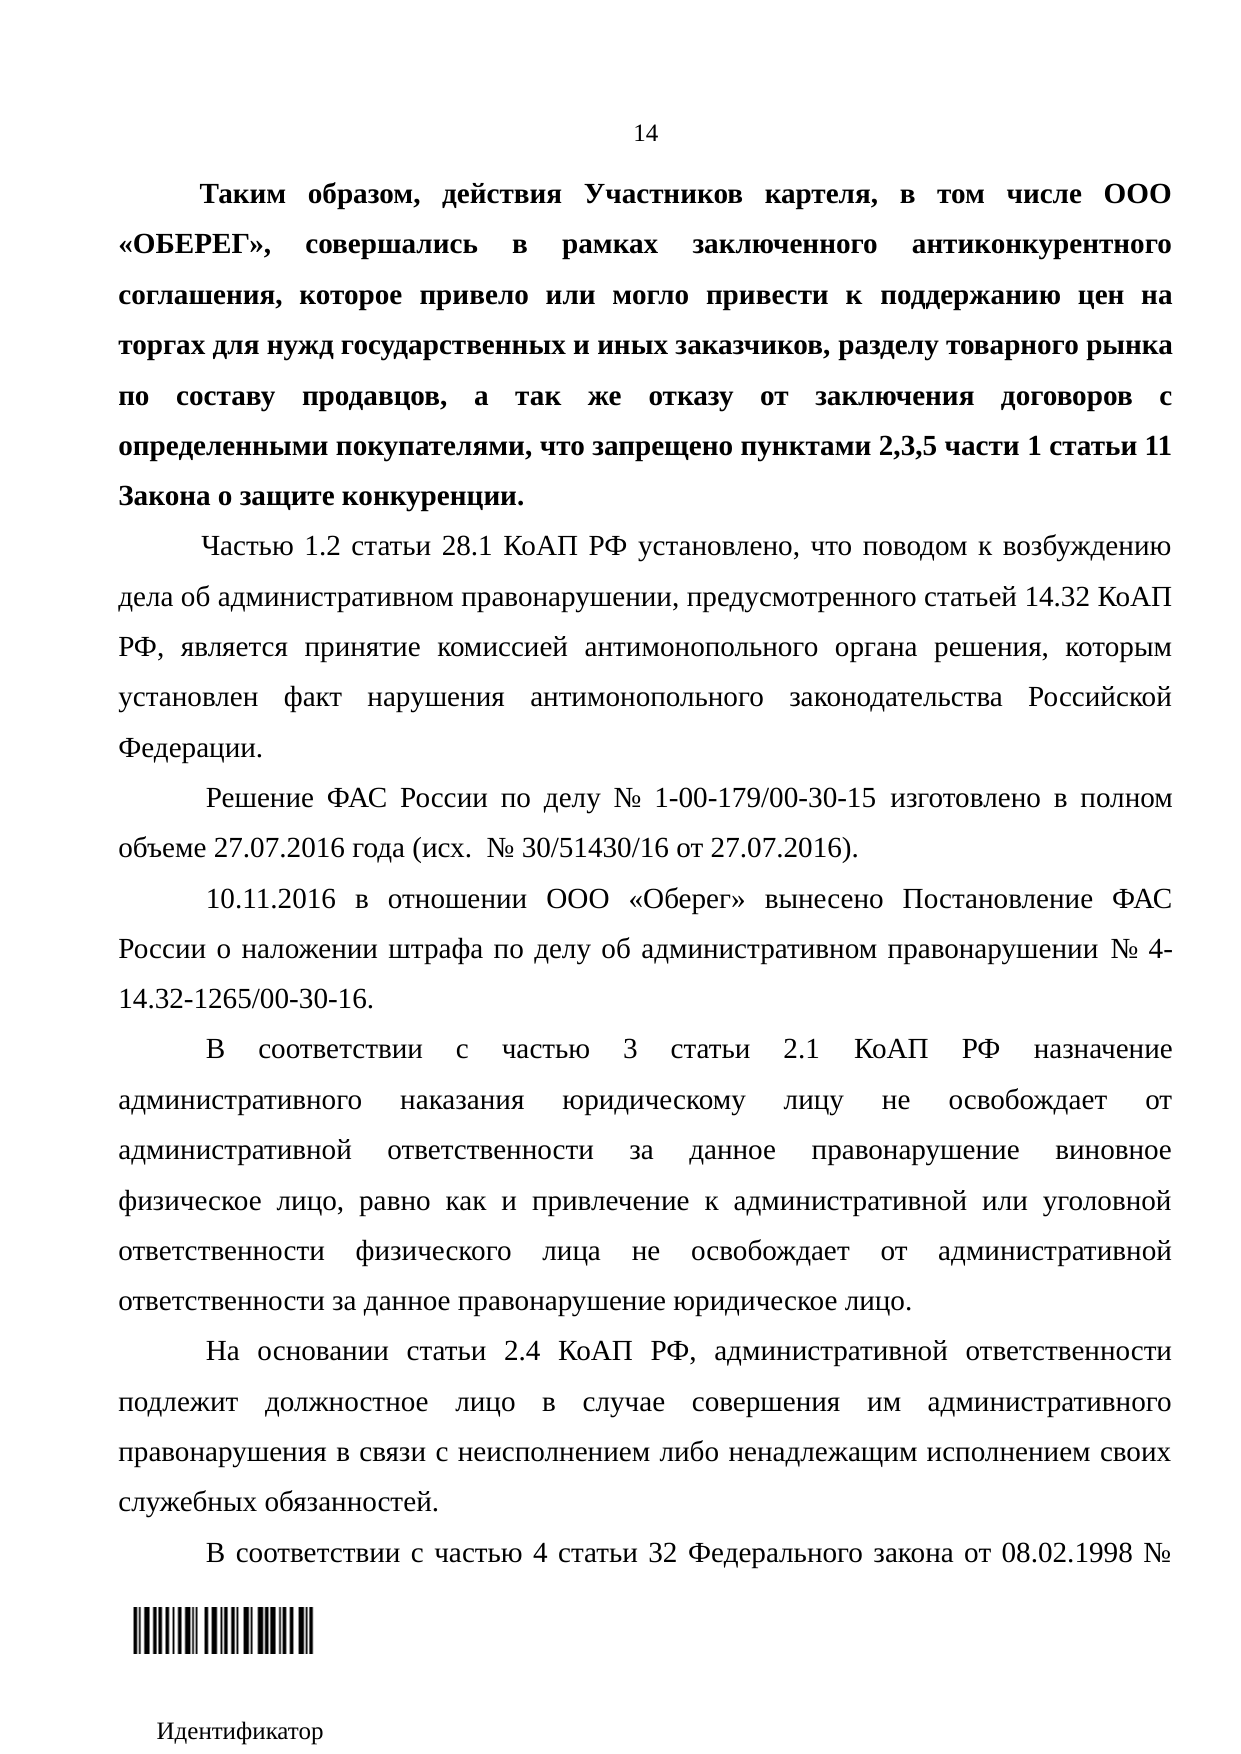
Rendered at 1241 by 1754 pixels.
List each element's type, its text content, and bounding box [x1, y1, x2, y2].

text Таким образом, действия Участников картеля, в том числе ООО «ОБЕРЕГ», совершались в рамках заключенного антиконкурентного соглашения, которое привело или могло привести к поддержанию цен на торгах для нужд государственных и иных заказчиков, разделу товарного рынка по составу продавцов, а так же отказу от заключения договоров с определенными покупателями, что запрещено пунктами 2,3,5 части 1 статьи 11 Закона о защите конкуренции. [118, 176, 1173, 512]
text 10.11.2016 в отношении ООО «Оберег» вынесено Постановление ФАС России о наложении штрафа по делу об административном правонарушении № 4-14.32-1265/00-30-16. [118, 881, 1173, 1015]
text В соответствии с частью 3 статьи 2.1 КоАП РФ назначение административного наказания юридическому лицу не освобождает от административной ответственности за данное правонарушение виновное физическое лицо, равно как и привлечение к административной или уголовной ответственности физического лица не освобождает от административной ответственности за данное правонарушение юридическое лицо. [118, 1032, 1173, 1317]
text На основании статьи 2.4 КоАП РФ, административной ответственности подлежит должностное лицо в случае совершения им административного правонарушения в связи с неисполнением либо ненадлежащим исполнением своих служебных обязанностей. [118, 1333, 1173, 1518]
text В соответствии с частью 4 статьи 32 Федерального закона от 08.02.1998 № [118, 1535, 1173, 1568]
picture [118, 1607, 331, 1654]
text Частью 1.2 статьи 28.1 КоАП РФ установлено, что поводом к возбуждению дела об административном правонарушении, предусмотренного статьей 14.32 КоАП РФ, является принятие комиссией антимонопольного органа решения, которым установлен факт нарушения антимонопольного законодательства Российской Федерации. [118, 528, 1173, 763]
text Решение ФАС России по делу № 1-00-179/00-30-15 изготовлено в полном объеме 27.07.2016 года (исх. № 30/51430/16 от 27.07.2016). [118, 780, 1173, 864]
